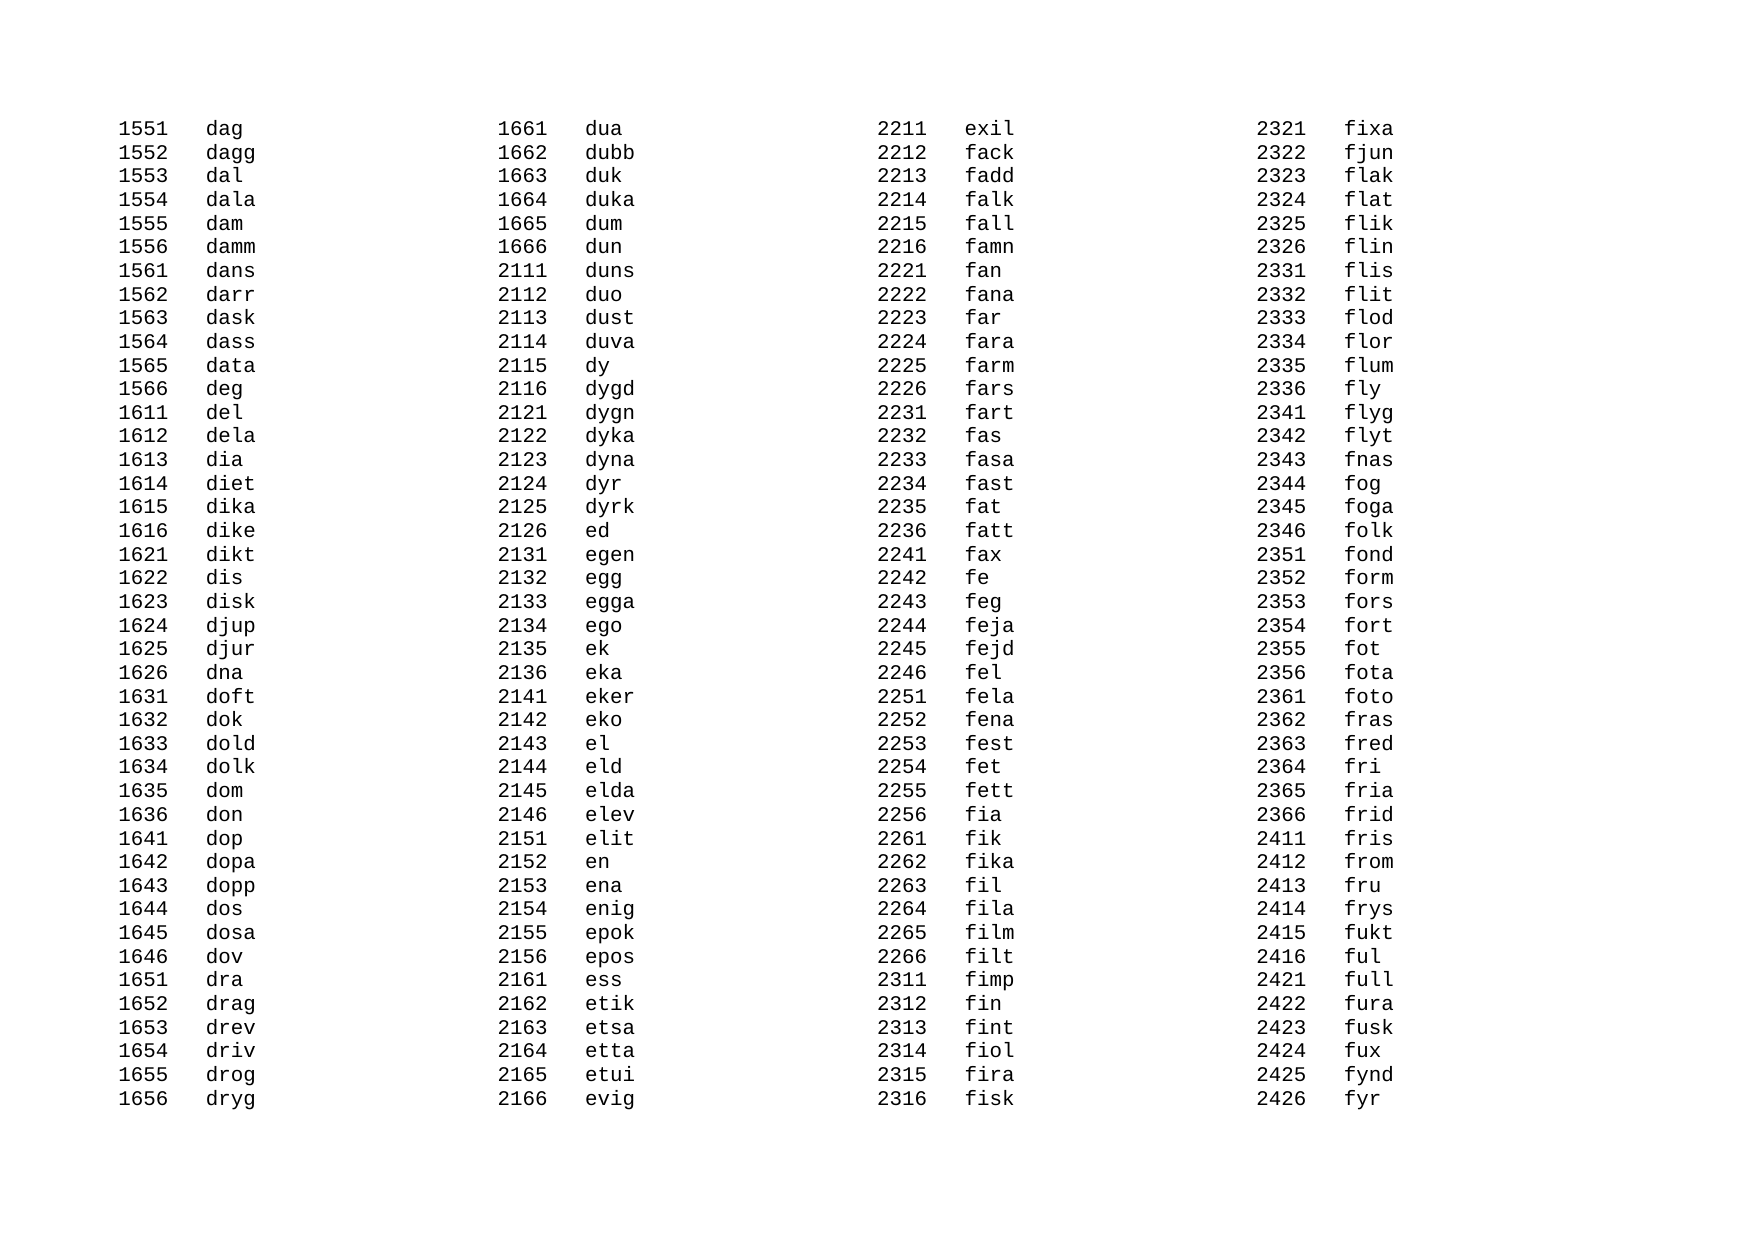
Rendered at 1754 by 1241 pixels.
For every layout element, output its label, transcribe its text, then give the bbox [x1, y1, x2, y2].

text 1661 dua [497, 118, 877, 142]
text 2255 fett [877, 780, 1256, 804]
text 2254 fet [877, 757, 1256, 780]
text 2113 dust [497, 307, 877, 331]
text 2222 fana [877, 284, 1256, 307]
text 2212 fack [877, 142, 1256, 165]
text 1635 dom [118, 780, 497, 804]
text 1665 dum [497, 213, 877, 236]
text 2345 foga [1256, 496, 1636, 520]
text 1622 dis [118, 567, 497, 591]
text 2244 feja [877, 615, 1256, 638]
text 2164 etta [497, 1040, 877, 1064]
text 2362 fras [1256, 709, 1636, 733]
text 2426 fyr [1256, 1088, 1636, 1111]
text 2425 fynd [1256, 1064, 1636, 1088]
text 2155 epok [497, 922, 877, 946]
text 1636 don [118, 804, 497, 827]
text 2335 flum [1256, 354, 1636, 378]
text 2111 duns [497, 260, 877, 284]
text 2354 fort [1256, 615, 1636, 638]
text 1563 dask [118, 307, 497, 331]
text 2246 fel [877, 662, 1256, 686]
text 1616 dike [118, 520, 497, 544]
text 2131 egen [497, 544, 877, 567]
text 1651 dra [118, 969, 497, 993]
text 1621 dikt [118, 544, 497, 567]
text 2311 fimp [877, 969, 1256, 993]
text 2165 etui [497, 1064, 877, 1088]
text 2226 fars [877, 378, 1256, 402]
text 2252 fena [877, 709, 1256, 733]
text 2143 el [497, 733, 877, 757]
text 1662 dubb [497, 142, 877, 165]
text 1641 dop [118, 827, 497, 851]
text 2263 fil [877, 875, 1256, 898]
text 1561 dans [118, 260, 497, 284]
text 2134 ego [497, 615, 877, 638]
text 2153 ena [497, 875, 877, 898]
text 2231 fart [877, 402, 1256, 426]
text 2233 fasa [877, 449, 1256, 473]
text 2262 fika [877, 851, 1256, 875]
text 2315 fira [877, 1064, 1256, 1088]
text 2124 dyr [497, 473, 877, 496]
text 2341 flyg [1256, 402, 1636, 426]
text 2333 flod [1256, 307, 1636, 331]
text 2225 farm [877, 354, 1256, 378]
text 2133 egga [497, 591, 877, 615]
text 2141 eker [497, 686, 877, 709]
text 2356 fota [1256, 662, 1636, 686]
text 2416 ful [1256, 946, 1636, 969]
text 2412 from [1256, 851, 1636, 875]
text 2112 duo [497, 284, 877, 307]
text 1663 duk [497, 165, 877, 189]
text 2135 ek [497, 638, 877, 662]
text 2422 fura [1256, 993, 1636, 1017]
text 2261 fik [877, 827, 1256, 851]
text 2142 eko [497, 709, 877, 733]
text 2243 feg [877, 591, 1256, 615]
text 2336 fly [1256, 378, 1636, 402]
text 2232 fas [877, 426, 1256, 449]
text 2114 duva [497, 331, 877, 354]
text 2245 fejd [877, 638, 1256, 662]
text 1564 dass [118, 331, 497, 354]
text 1642 dopa [118, 851, 497, 875]
text 2216 famn [877, 236, 1256, 260]
text 1652 drag [118, 993, 497, 1017]
text 2326 flin [1256, 236, 1636, 260]
text 1553 dal [118, 165, 497, 189]
text 2424 fux [1256, 1040, 1636, 1064]
text 2154 enig [497, 898, 877, 922]
text 2361 foto [1256, 686, 1636, 709]
text 2122 dyka [497, 426, 877, 449]
text 2251 fela [877, 686, 1256, 709]
text 2265 film [877, 922, 1256, 946]
text 2313 fint [877, 1017, 1256, 1040]
text 2234 fast [877, 473, 1256, 496]
text 2151 elit [497, 827, 877, 851]
text 2161 ess [497, 969, 877, 993]
text 2344 fog [1256, 473, 1636, 496]
text 2126 ed [497, 520, 877, 544]
text 2145 elda [497, 780, 877, 804]
text 2136 eka [497, 662, 877, 686]
text 1562 darr [118, 284, 497, 307]
text 2322 fjun [1256, 142, 1636, 165]
text 2352 form [1256, 567, 1636, 591]
text 1643 dopp [118, 875, 497, 898]
text 2163 etsa [497, 1017, 877, 1040]
text 2324 flat [1256, 189, 1636, 213]
text 1566 deg [118, 378, 497, 402]
text 2115 dy [497, 354, 877, 378]
text 1654 driv [118, 1040, 497, 1064]
text 2215 fall [877, 213, 1256, 236]
text 2334 flor [1256, 331, 1636, 354]
text 1552 dagg [118, 142, 497, 165]
text 1614 diet [118, 473, 497, 496]
text 2123 dyna [497, 449, 877, 473]
text 1633 dold [118, 733, 497, 757]
text 2235 fat [877, 496, 1256, 520]
text 2343 fnas [1256, 449, 1636, 473]
text 2365 fria [1256, 780, 1636, 804]
text 1655 drog [118, 1064, 497, 1088]
text 2144 eld [497, 757, 877, 780]
text 2355 fot [1256, 638, 1636, 662]
text 2121 dygn [497, 402, 877, 426]
text 2253 fest [877, 733, 1256, 757]
text 2146 elev [497, 804, 877, 827]
text 2266 filt [877, 946, 1256, 969]
text 2323 flak [1256, 165, 1636, 189]
text 1612 dela [118, 426, 497, 449]
text 2314 fiol [877, 1040, 1256, 1064]
text 2152 en [497, 851, 877, 875]
text 2316 fisk [877, 1088, 1256, 1111]
text 1634 dolk [118, 757, 497, 780]
text 2325 flik [1256, 213, 1636, 236]
text 1625 djur [118, 638, 497, 662]
text 2242 fe [877, 567, 1256, 591]
text 2116 dygd [497, 378, 877, 402]
text 1556 damm [118, 236, 497, 260]
text 2366 frid [1256, 804, 1636, 827]
text 2241 fax [877, 544, 1256, 567]
text 1623 disk [118, 591, 497, 615]
text 1645 dosa [118, 922, 497, 946]
text 2413 fru [1256, 875, 1636, 898]
text 1555 dam [118, 213, 497, 236]
text 2332 flit [1256, 284, 1636, 307]
text 2214 falk [877, 189, 1256, 213]
text 1626 dna [118, 662, 497, 686]
text 2421 full [1256, 969, 1636, 993]
text 2224 fara [877, 331, 1256, 354]
text 1615 dika [118, 496, 497, 520]
text 2411 fris [1256, 827, 1636, 851]
text 1613 dia [118, 449, 497, 473]
text 1666 dun [497, 236, 877, 260]
text 2331 flis [1256, 260, 1636, 284]
text 2364 fri [1256, 757, 1636, 780]
text 2414 frys [1256, 898, 1636, 922]
text 2156 epos [497, 946, 877, 969]
text 2353 fors [1256, 591, 1636, 615]
text 2166 evig [497, 1088, 877, 1111]
text 1653 drev [118, 1017, 497, 1040]
text 1624 djup [118, 615, 497, 638]
text 2162 etik [497, 993, 877, 1017]
text 2346 folk [1256, 520, 1636, 544]
text 2223 far [877, 307, 1256, 331]
text 2213 fadd [877, 165, 1256, 189]
text 2125 dyrk [497, 496, 877, 520]
text 1656 dryg [118, 1088, 497, 1111]
text 2132 egg [497, 567, 877, 591]
text 1554 dala [118, 189, 497, 213]
text 1631 doft [118, 686, 497, 709]
text 2236 fatt [877, 520, 1256, 544]
text 1565 data [118, 354, 497, 378]
text 2264 fila [877, 898, 1256, 922]
text 2211 exil [877, 118, 1256, 142]
text 2312 fin [877, 993, 1256, 1017]
text 2423 fusk [1256, 1017, 1636, 1040]
text 1646 dov [118, 946, 497, 969]
text 1664 duka [497, 189, 877, 213]
text 2363 fred [1256, 733, 1636, 757]
text 2221 fan [877, 260, 1256, 284]
text 2321 fixa [1256, 118, 1636, 142]
text 1611 del [118, 402, 497, 426]
text 2342 flyt [1256, 426, 1636, 449]
text 1632 dok [118, 709, 497, 733]
text 2351 fond [1256, 544, 1636, 567]
text 1551 dag [118, 118, 497, 142]
text 1644 dos [118, 898, 497, 922]
text 2415 fukt [1256, 922, 1636, 946]
text 2256 fia [877, 804, 1256, 827]
